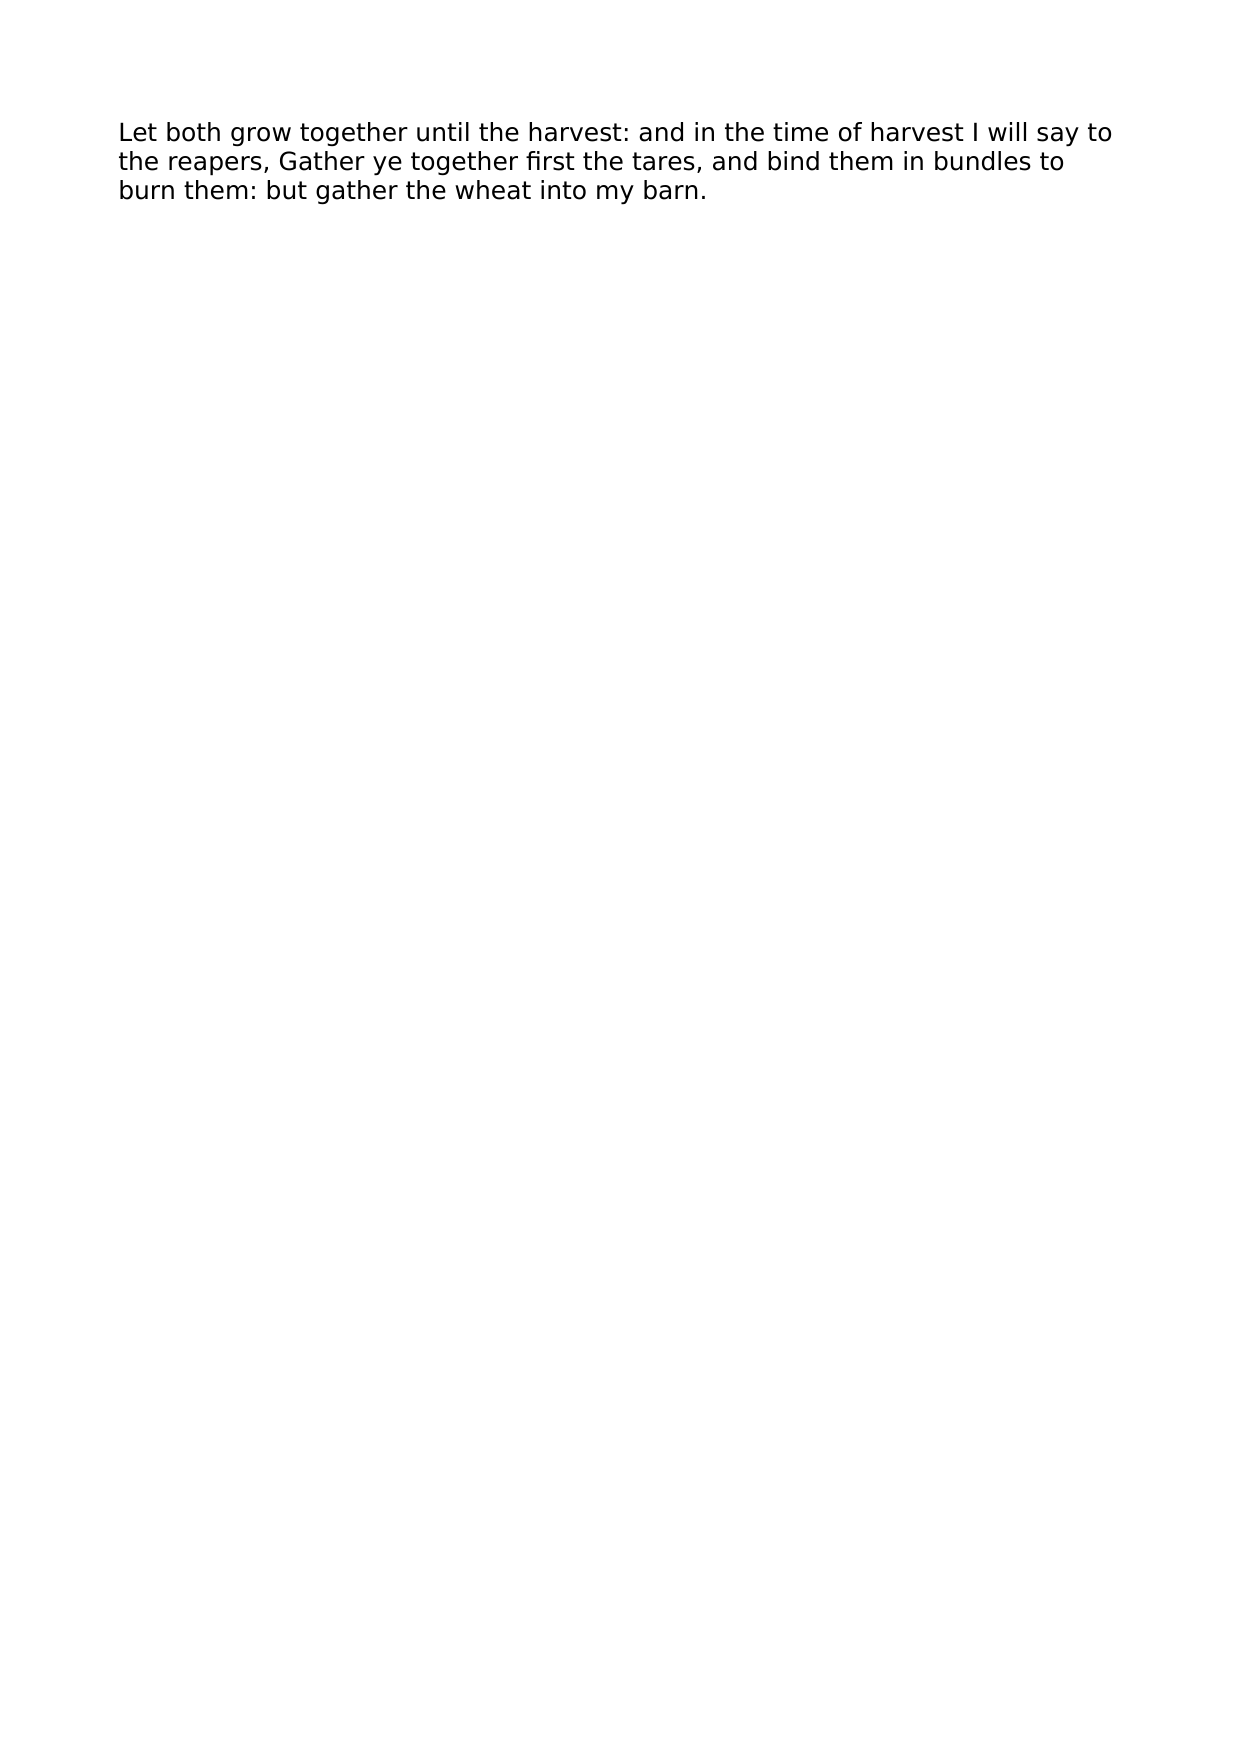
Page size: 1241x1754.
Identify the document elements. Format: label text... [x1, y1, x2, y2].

text Let both grow together until the harvest: and in the time of harvest I will say to the reapers, Gather ye together first the tares, and bind them in bundles to burn them: but gather the wheat into my barn. [118, 118, 1122, 206]
